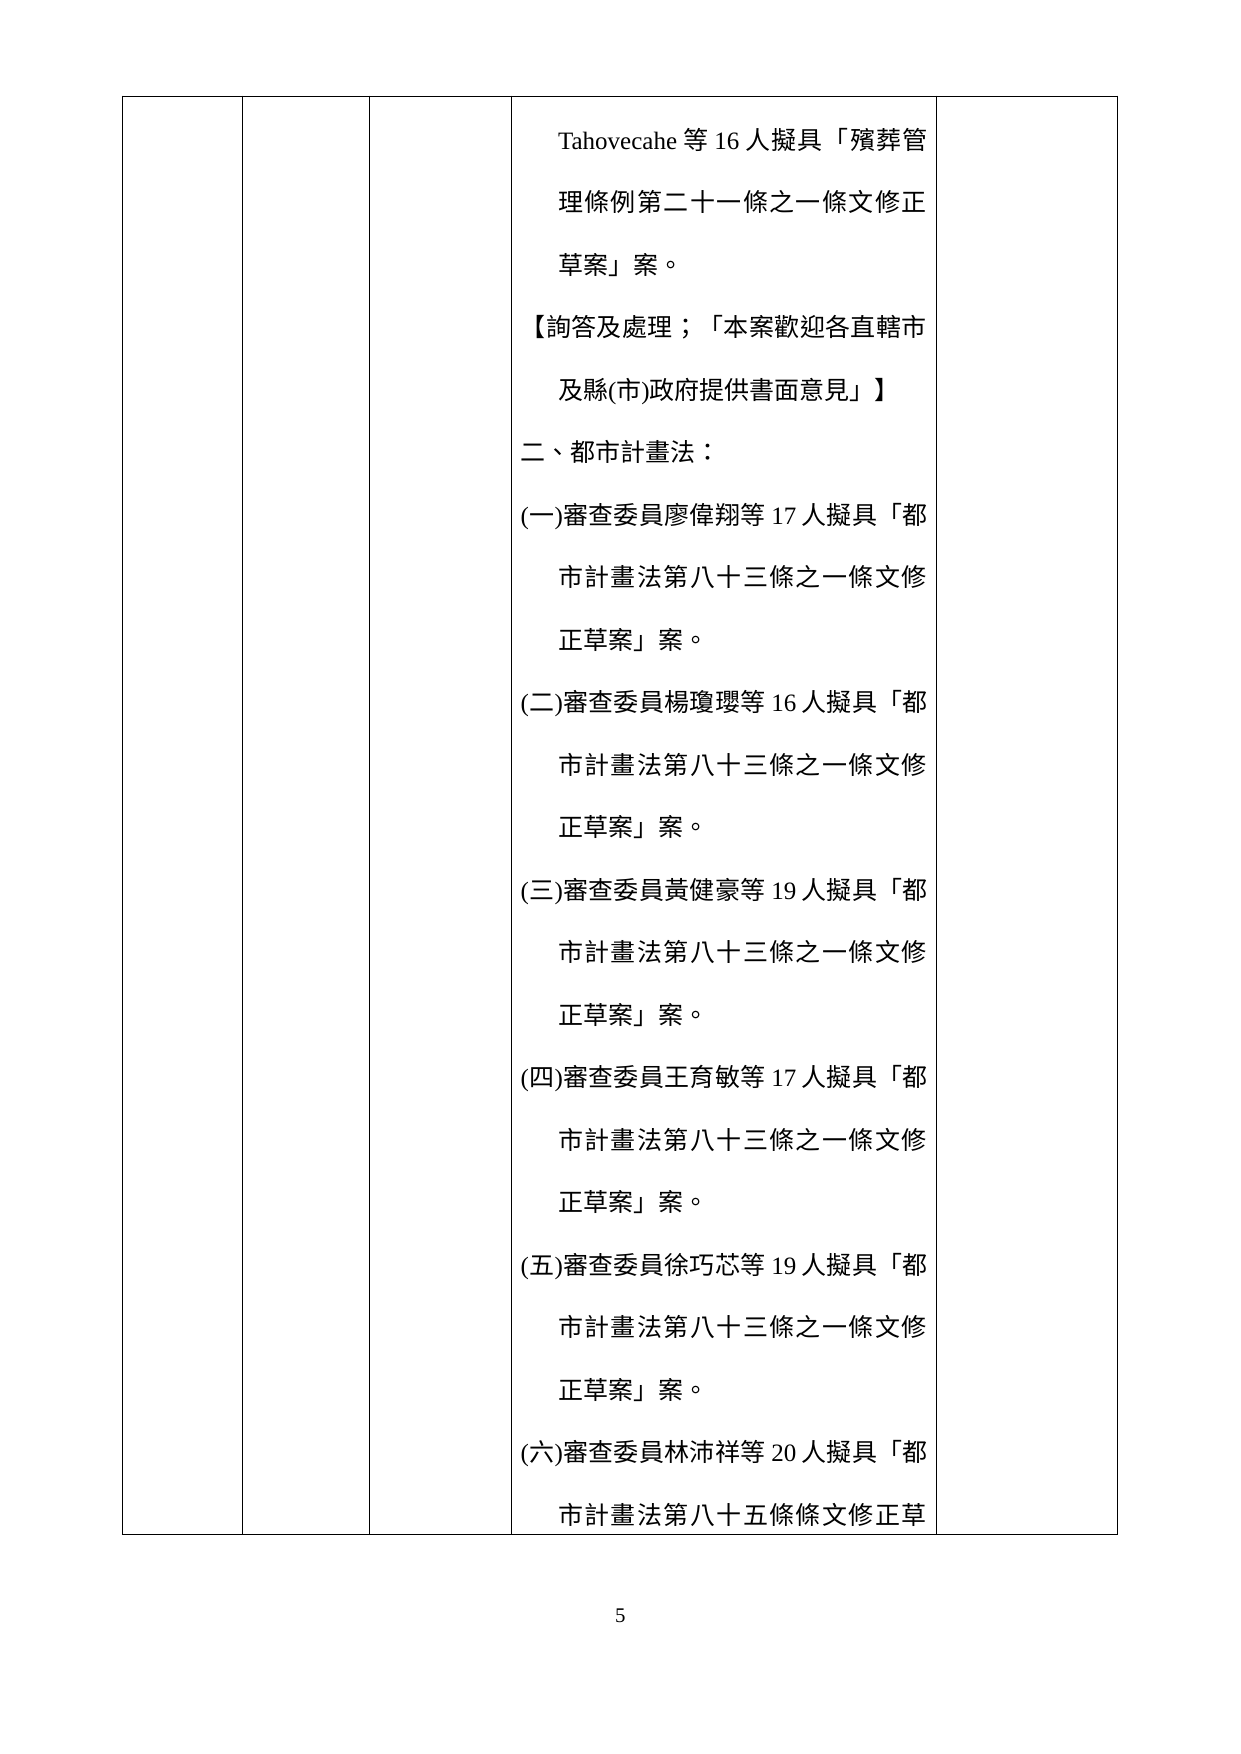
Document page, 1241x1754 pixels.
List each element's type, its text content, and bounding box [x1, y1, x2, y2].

table_cell [937, 97, 1117, 1534]
table_cell Tahovecahe等16人擬具「殯葬管理條例第二十一條之一條文修正草案」案。 【詢答及處理；「本案歡迎各直轄市及縣(市)政府提供書面意見」】 二、都市計畫法： (一)審查委員廖偉翔等17人擬具「都市計畫法第八十三條之一條文修正草案」案。 (二)審查委員楊瓊瓔等16人擬具「都市計畫法第八十三條之一條文修正草案」案。 (三)審查委員黃健豪等19人擬具「都市計畫法第八十三條之一條文修正草案」案。 (四)審查委員王育敏等17人擬具「都市計畫法第八十三條之一條文修正草案」案。 (五)審查委員徐巧芯等19人擬具「都市計畫法第八十三條之一條文修正草案」案。 (六)審查委員林沛祥等20人擬具「都市計畫法第八十五條條文修正草 [512, 97, 936, 1534]
table_cell [123, 97, 242, 1534]
table_cell [370, 97, 511, 1534]
table_cell [243, 97, 369, 1534]
